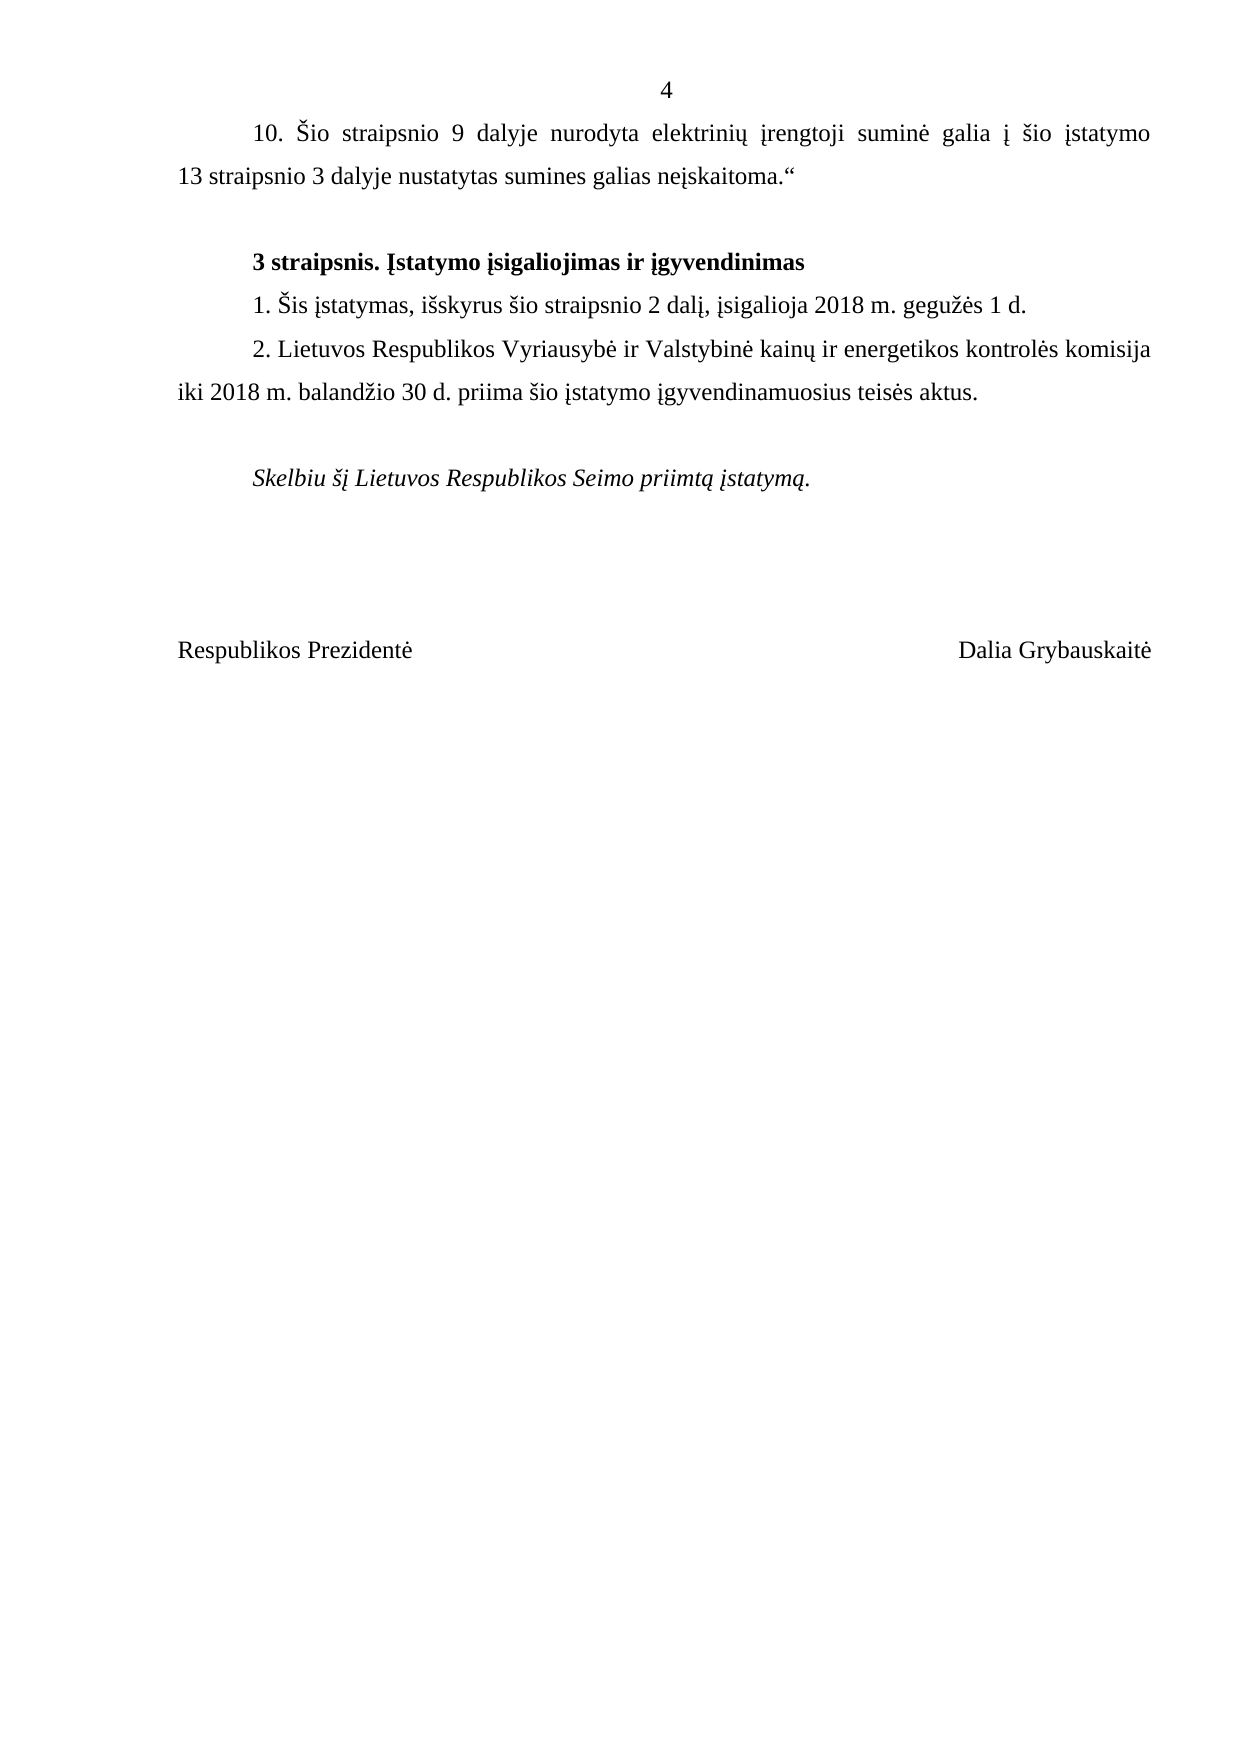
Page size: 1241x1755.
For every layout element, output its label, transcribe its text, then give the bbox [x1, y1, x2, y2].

text 3 straipsnis. Įstatymo įsigaliojimas ir įgyvendinimas [177, 247, 1152, 276]
text Skelbiu šį Lietuvos Respublikos Seimo priimtą įstatymą. [177, 463, 1152, 492]
text Respublikos Prezidentė Dalia Grybauskaitė [177, 636, 1152, 664]
text 2. Lietuvos Respublikos Vyriausybė ir Valstybinė kainų ir energetikos kontrolės komisija iki 2018 m. balandžio 30 d. priima šio įstatymo įgyvendinamuosius teisės aktus. [177, 334, 1152, 406]
text 10. Šio straipsnio 9 dalyje nurodyta elektrinių įrengtoji suminė galia į šio įstatymo 13 straipsnio 3 dalyje nustatytas sumines galias neįskaitoma.“ [177, 118, 1152, 190]
text 1. Šis įstatymas, išskyrus šio straipsnio 2 dalį, įsigalioja 2018 m. gegužės 1 d. [177, 291, 1152, 319]
